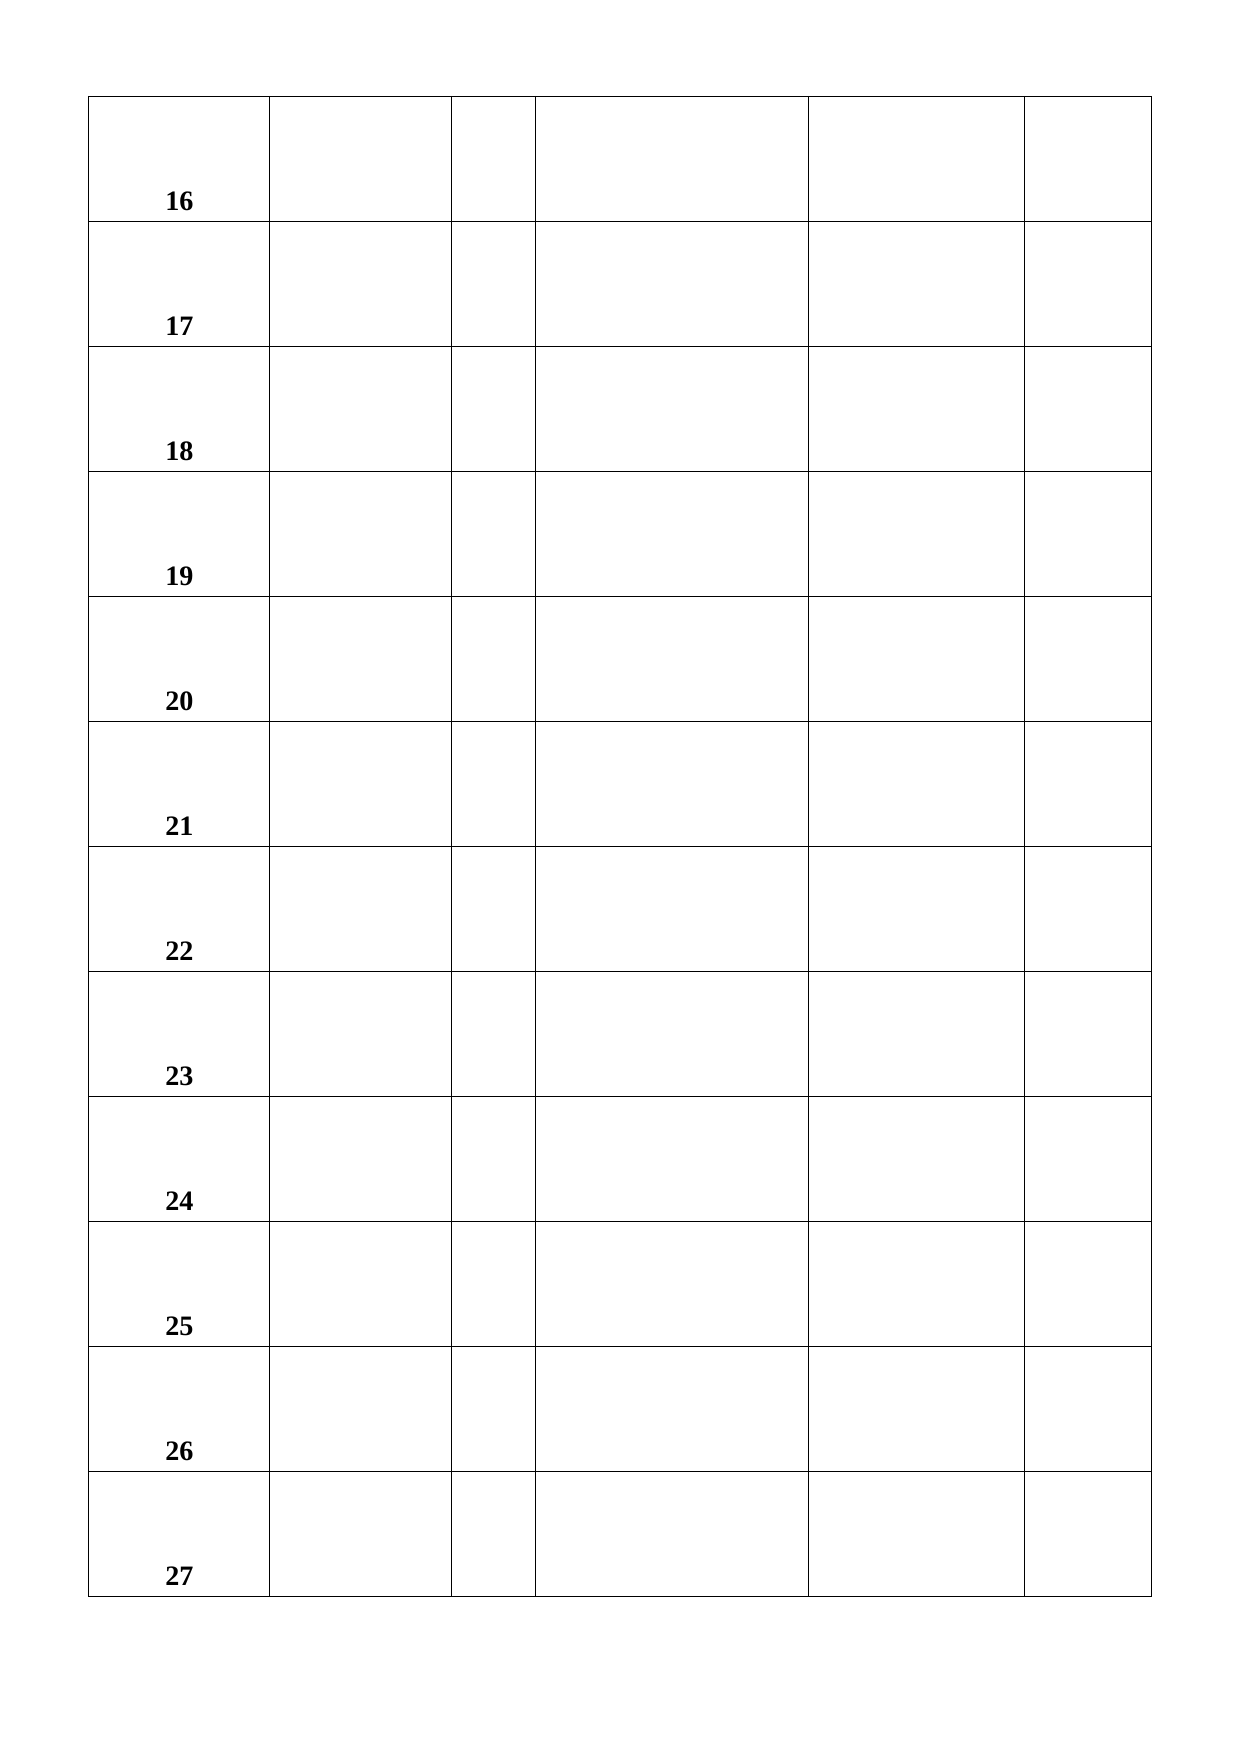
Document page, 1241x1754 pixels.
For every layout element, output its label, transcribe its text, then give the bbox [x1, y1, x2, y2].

table_cell 22 [89, 847, 269, 971]
table_cell [1025, 597, 1151, 721]
table_cell [809, 972, 1024, 1096]
table_cell [452, 1097, 535, 1221]
table_cell [1025, 1222, 1151, 1346]
table_cell [809, 1472, 1024, 1596]
table_cell [1025, 722, 1151, 846]
table_cell [809, 472, 1024, 596]
table_cell [809, 222, 1024, 346]
table_cell 24 [89, 1097, 269, 1221]
table_cell [452, 722, 535, 846]
table_cell [1025, 347, 1151, 471]
table_cell [452, 597, 535, 721]
table_cell [536, 97, 808, 221]
table_cell [1025, 222, 1151, 346]
table_cell 19 [89, 472, 269, 596]
table_cell [270, 1472, 451, 1596]
table_cell [536, 722, 808, 846]
table_cell [536, 597, 808, 721]
table_cell [270, 97, 451, 221]
table_cell [270, 1347, 451, 1471]
table_cell [809, 1097, 1024, 1221]
table_cell 16 [89, 97, 269, 221]
table_cell [809, 847, 1024, 971]
table_cell [536, 1472, 808, 1596]
table_cell [536, 222, 808, 346]
table_cell 17 [89, 222, 269, 346]
table_cell [452, 222, 535, 346]
table_cell [1025, 97, 1151, 221]
table_cell [270, 1222, 451, 1346]
table_cell [809, 1347, 1024, 1471]
table_cell [809, 1222, 1024, 1346]
table_cell [536, 472, 808, 596]
table_cell [270, 472, 451, 596]
table_cell [536, 972, 808, 1096]
table_cell [270, 972, 451, 1096]
table_cell [270, 597, 451, 721]
table_cell [1025, 1347, 1151, 1471]
table_cell [452, 97, 535, 221]
table_cell [536, 847, 808, 971]
table_cell [809, 597, 1024, 721]
table_cell [452, 1347, 535, 1471]
table_cell [452, 847, 535, 971]
table_cell [809, 97, 1024, 221]
table_cell [1025, 1472, 1151, 1596]
table_cell 25 [89, 1222, 269, 1346]
table_cell [270, 1097, 451, 1221]
table_cell [1025, 472, 1151, 596]
table_cell [452, 1472, 535, 1596]
table_cell [536, 1222, 808, 1346]
table_cell 26 [89, 1347, 269, 1471]
table_cell [809, 722, 1024, 846]
table_cell [452, 472, 535, 596]
table_cell [536, 1097, 808, 1221]
table_cell [270, 722, 451, 846]
table_cell [809, 347, 1024, 471]
table_cell [270, 347, 451, 471]
table_cell [452, 347, 535, 471]
table_cell [536, 1347, 808, 1471]
table_cell [452, 1222, 535, 1346]
table_cell [536, 347, 808, 471]
table_cell [270, 847, 451, 971]
table_cell [270, 222, 451, 346]
table_cell 23 [89, 972, 269, 1096]
table_cell 20 [89, 597, 269, 721]
table_cell 18 [89, 347, 269, 471]
table_cell 27 [89, 1472, 269, 1596]
table_cell 21 [89, 722, 269, 846]
table_cell [1025, 847, 1151, 971]
table_cell [1025, 1097, 1151, 1221]
table_cell [452, 972, 535, 1096]
table_cell [1025, 972, 1151, 1096]
